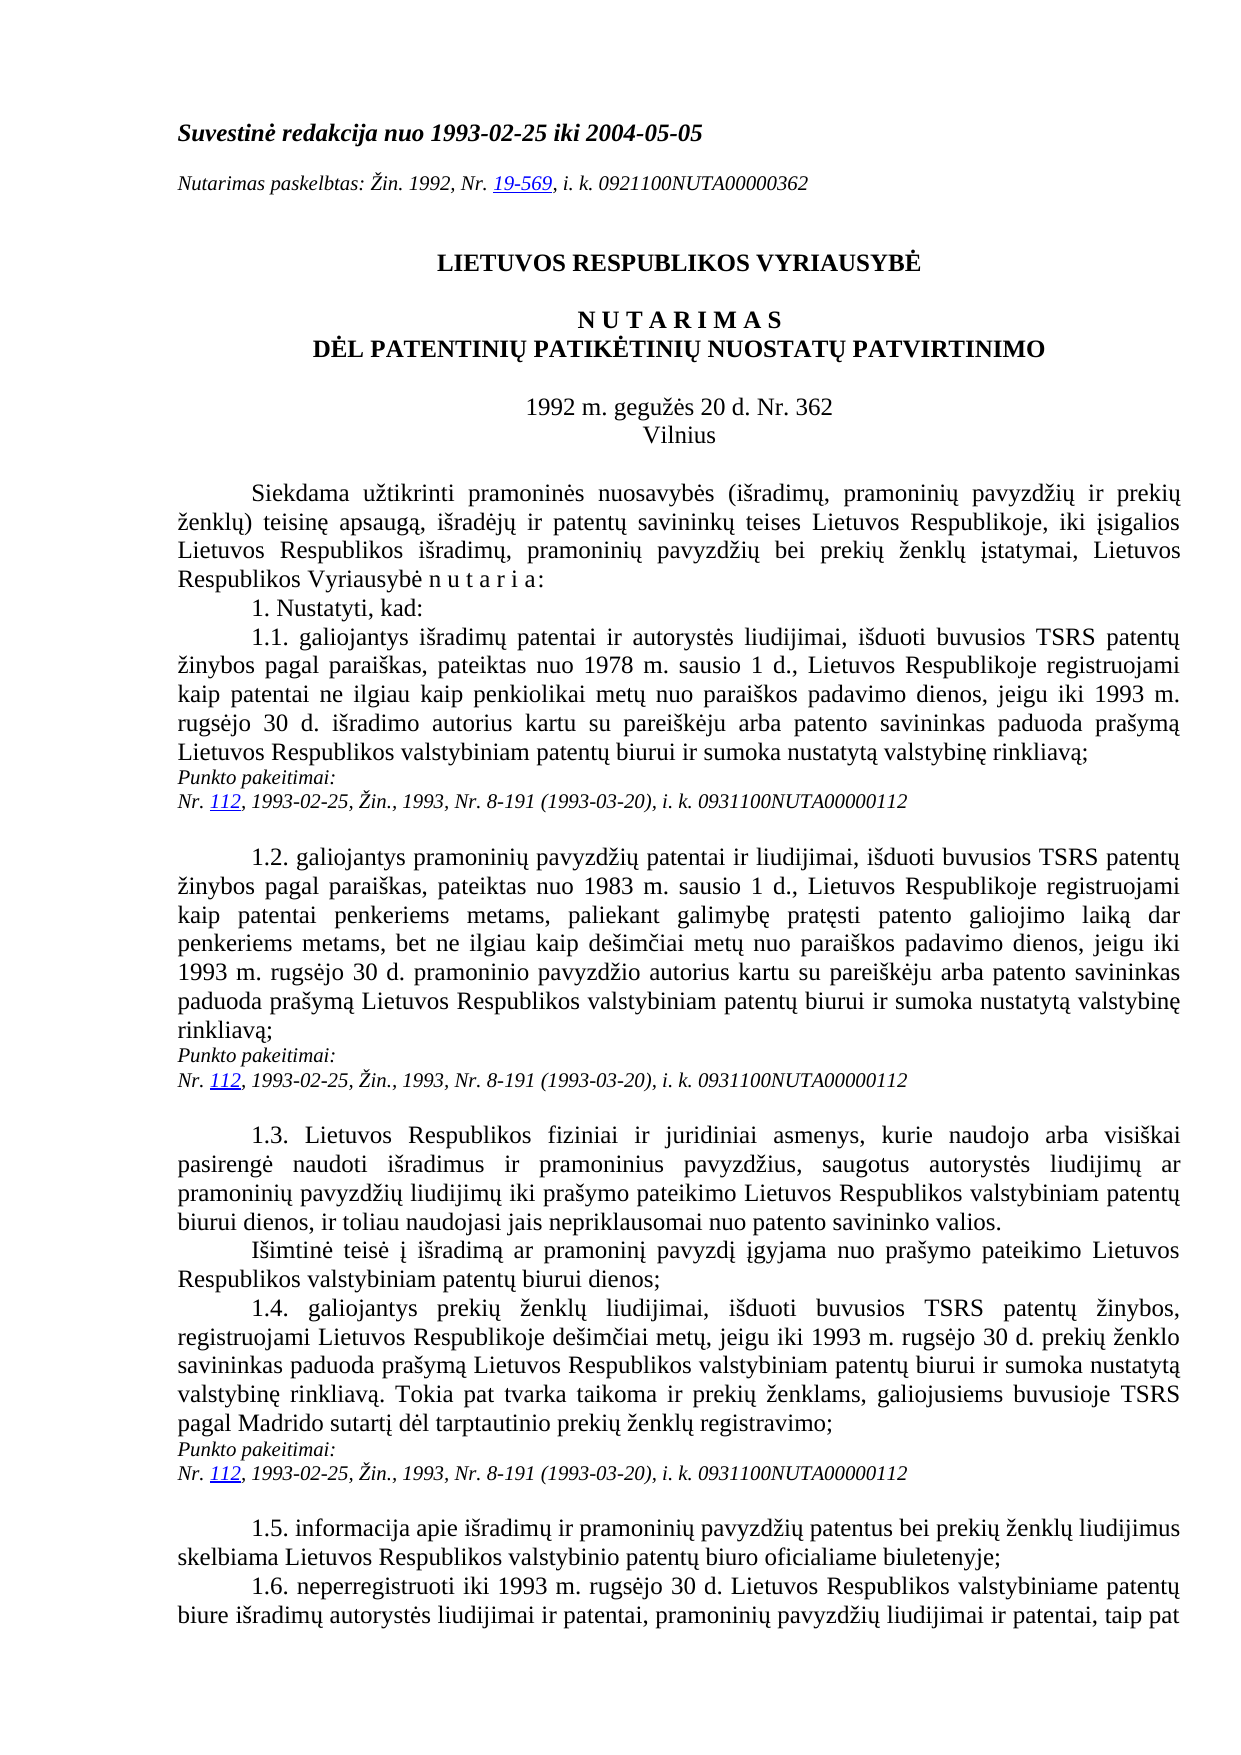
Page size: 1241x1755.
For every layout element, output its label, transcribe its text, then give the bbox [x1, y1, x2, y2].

text LIETUVOS RESPUBLIKOS VYRIAUSYBĖ [177, 248, 1181, 277]
text 1992 m. gegužės 20 d. Nr. 362 [177, 392, 1181, 420]
text Nr. 112, 1993-02-25, Žin., 1993, Nr. 8-191 (1993-03-20), i. k. 0931100NUTA00000112 [177, 1067, 1181, 1092]
text Nutarimas paskelbtas: Žin. 1992, Nr. 19-569, i. k. 0921100NUTA00000362 [177, 171, 1181, 195]
text 1.4. galiojantys prekių ženklų liudijimai, išduoti buvusios TSRS patentų žinybos, registruojami Lietuvos Respublikoje dešimčiai metų, jeigu iki 1993 m. rugsėjo 30 d. prekių ženklo savininkas paduoda prašymą Lietuvos Respublikos valstybiniam patentų biurui ir sumoka nustatytą valstybinę rinkliavą. Tokia pat tvarka taikoma ir prekių ženklams, galiojusiems buvusioje TSRS pagal Madrido sutartį dėl tarptautinio prekių ženklų registravimo; [177, 1293, 1181, 1437]
text 1.6. neperregistruoti iki 1993 m. rugsėjo 30 d. Lietuvos Respublikos valstybiniame patentų biure išradimų autorystės liudijimai ir patentai, pramoninių pavyzdžių liudijimai ir patentai, taip pat [177, 1571, 1181, 1628]
text Siekdama užtikrinti pramoninės nuosavybės (išradimų, pramoninių pavyzdžių ir prekių ženklų) teisinę apsaugą, išradėjų ir patentų savininkų teises Lietuvos Respublikoje, iki įsigalios Lietuvos Respublikos išradimų, pramoninių pavyzdžių bei prekių ženklų įstatymai, Lietuvos Respublikos Vyriausybė nutaria: [177, 478, 1181, 593]
text N U T A R I M A S [177, 305, 1181, 334]
text Vilnius [177, 420, 1181, 449]
text Punkto pakeitimai: [177, 1043, 1181, 1067]
text DĖL PATENTINIŲ PATIKĖTINIŲ NUOSTATŲ PATVIRTINIMO [177, 334, 1181, 363]
text Išimtinė teisė į išradimą ar pramoninį pavyzdį įgyjama nuo prašymo pateikimo Lietuvos Respublikos valstybiniam patentų biurui dienos; [177, 1235, 1181, 1293]
text Nr. 112, 1993-02-25, Žin., 1993, Nr. 8-191 (1993-03-20), i. k. 0931100NUTA00000112 [177, 789, 1181, 813]
text 1. Nustatyti, kad: [177, 593, 1181, 622]
text Punkto pakeitimai: [177, 1437, 1181, 1461]
text Nr. 112, 1993-02-25, Žin., 1993, Nr. 8-191 (1993-03-20), i. k. 0931100NUTA00000112 [177, 1461, 1181, 1485]
text 1.5. informacija apie išradimų ir pramoninių pavyzdžių patentus bei prekių ženklų liudijimus skelbiama Lietuvos Respublikos valstybinio patentų biuro oficialiame biuletenyje; [177, 1513, 1181, 1571]
text 1.2. galiojantys pramoninių pavyzdžių patentai ir liudijimai, išduoti buvusios TSRS patentų žinybos pagal paraiškas, pateiktas nuo 1983 m. sausio 1 d., Lietuvos Respublikoje registruojami kaip patentai penkeriems metams, paliekant galimybę pratęsti patento galiojimo laiką dar penkeriems metams, bet ne ilgiau kaip dešimčiai metų nuo paraiškos padavimo dienos, jeigu iki 1993 m. rugsėjo 30 d. pramoninio pavyzdžio autorius kartu su pareiškėju arba patento savininkas paduoda prašymą Lietuvos Respublikos valstybiniam patentų biurui ir sumoka nustatytą valstybinę rinkliavą; [177, 842, 1181, 1043]
text 1.1. galiojantys išradimų patentai ir autorystės liudijimai, išduoti buvusios TSRS patentų žinybos pagal paraiškas, pateiktas nuo 1978 m. sausio 1 d., Lietuvos Respublikoje registruojami kaip patentai ne ilgiau kaip penkiolikai metų nuo paraiškos padavimo dienos, jeigu iki 1993 m. rugsėjo 30 d. išradimo autorius kartu su pareiškėju arba patento savininkas paduoda prašymą Lietuvos Respublikos valstybiniam patentų biurui ir sumoka nustatytą valstybinę rinkliavą; [177, 622, 1181, 765]
text Suvestinė redakcija nuo 1993-02-25 iki 2004-05-05 [177, 118, 1181, 147]
text 1.3. Lietuvos Respublikos fiziniai ir juridiniai asmenys, kurie naudojo arba visiškai pasirengė naudoti išradimus ir pramoninius pavyzdžius, saugotus autorystės liudijimų ar pramoninių pavyzdžių liudijimų iki prašymo pateikimo Lietuvos Respublikos valstybiniam patentų biurui dienos, ir toliau naudojasi jais nepriklausomai nuo patento savininko valios. [177, 1120, 1181, 1235]
text Punkto pakeitimai: [177, 765, 1181, 789]
